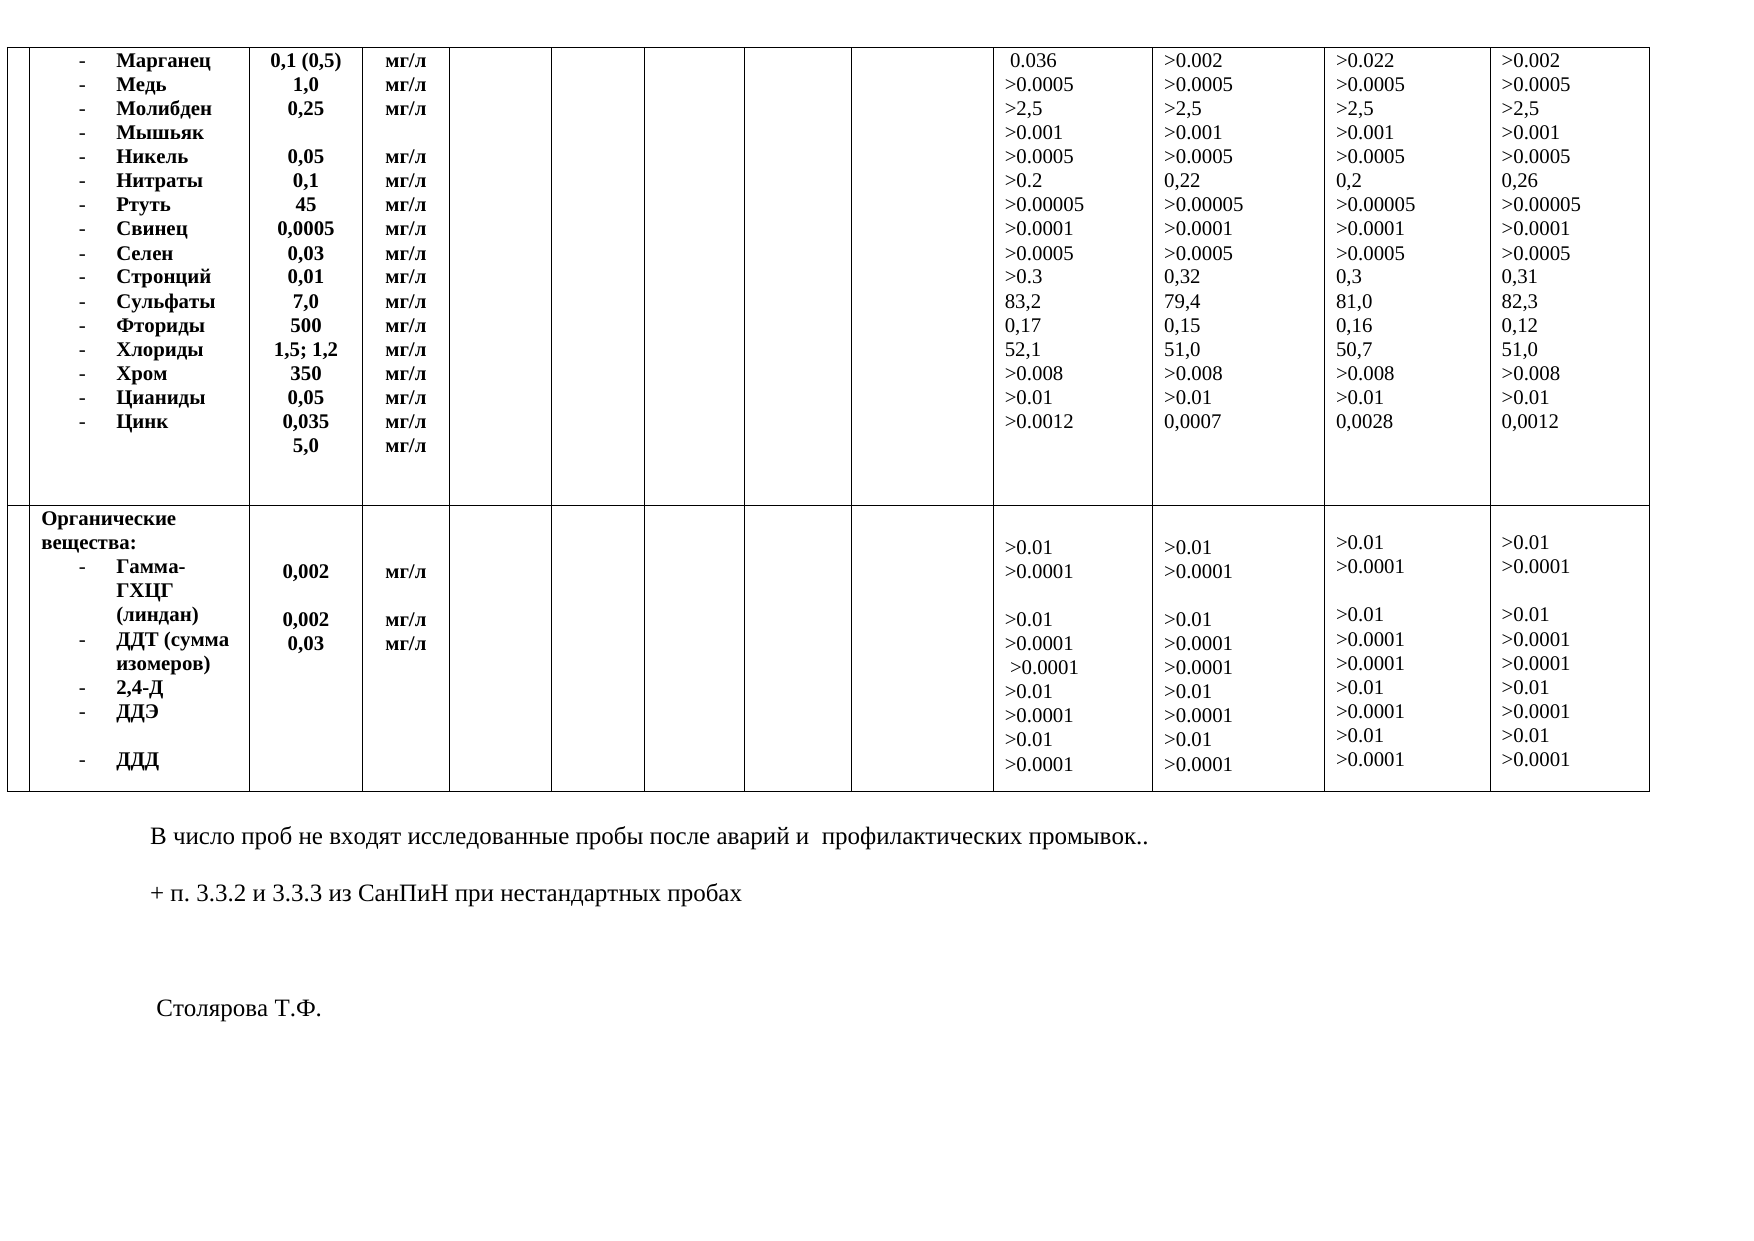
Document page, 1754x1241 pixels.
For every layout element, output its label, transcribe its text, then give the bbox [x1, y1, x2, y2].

table_cell >0.002 >0.0005 >2,5 >0.001 >0.0005 0,22 >0.00005 >0.0001 >0.0005 0,32 79,4 0,15 51,0 >0.008 >0.01 0,0007 [1153, 48, 1324, 505]
table_cell >0.01 >0.0001 >0.01 >0.0001 >0.0001 >0.01 >0.0001 >0.01 >0.0001 [1325, 506, 1490, 791]
table_cell >0.01 >0.0001 >0.01 >0.0001 >0.0001 >0.01 >0.0001 >0.01 >0.0001 [1491, 506, 1649, 791]
table_cell >0.01 >0.0001 >0.01 >0.0001 >0.0001 >0.01 >0.0001 >0.01 >0.0001 [994, 506, 1152, 791]
table_cell >0.002 >0.0005 >2,5 >0.001 >0.0005 0,26 >0.00005 >0.0001 >0.0005 0,31 82,3 0,12 51,0 >0.008 >0.01 0,0012 [1491, 48, 1649, 505]
table_cell Марганец Медь Молибден Мышьяк Никель Нитраты Ртуть Свинец Селен Стронций Сульфаты Фториды Хлориды Хром Цианиды Цинк [30, 48, 249, 505]
table_cell 0.036 >0.0005 >2,5 >0.001 >0.0005 >0.2 >0.00005 >0.0001 >0.0005 >0.3 83,2 0,17 52,1 >0.008 >0.01 >0.0012 [994, 48, 1152, 505]
table_cell [552, 48, 644, 505]
table_cell [645, 506, 744, 791]
text Столярова Т.Ф. [150, 993, 1604, 1022]
table_cell [645, 48, 744, 505]
table_cell [745, 506, 851, 791]
table_cell Органические вещества: Гамма-ГХЦГ (линдан) ДДТ (сумма изомеров) 2,4-Д ДДЭ ДДД [30, 506, 249, 791]
text В число проб не входят исследованные пробы после аварий и профилактических промывок.. [150, 821, 1604, 850]
table_cell 0,1 (0,5) 1,0 0,25 0,05 0,1 45 0,0005 0,03 0,01 7,0 500 1,5; 1,2 350 0,05 0,035 5,0 [250, 48, 362, 505]
table_cell 0,002 0,002 0,03 [250, 506, 362, 791]
table_cell [745, 48, 851, 505]
table_cell 5 [8, 506, 29, 791]
table_cell 4 [8, 48, 29, 505]
table_cell мг/л мг/л мг/л мг/л мг/л мг/л мг/л мг/л мг/л мг/л мг/л мг/л мг/л мг/л мг/л мг/л [363, 48, 449, 505]
table_cell [852, 506, 993, 791]
table_cell мг/л мг/л мг/л [363, 506, 449, 791]
table_cell [450, 506, 551, 791]
table_cell [450, 48, 551, 505]
table_cell [552, 506, 644, 791]
table_cell [852, 48, 993, 505]
text + п. 3.3.2 и 3.3.3 из СанПиН при нестандартных пробах [150, 878, 1604, 907]
table_cell >0.022 >0.0005 >2,5 >0.001 >0.0005 0,2 >0.00005 >0.0001 >0.0005 0,3 81,0 0,16 50,7 >0.008 >0.01 0,0028 [1325, 48, 1490, 505]
table_cell >0.01 >0.0001 >0.01 >0.0001 >0.0001 >0.01 >0.0001 >0.01 >0.0001 [1153, 506, 1324, 791]
